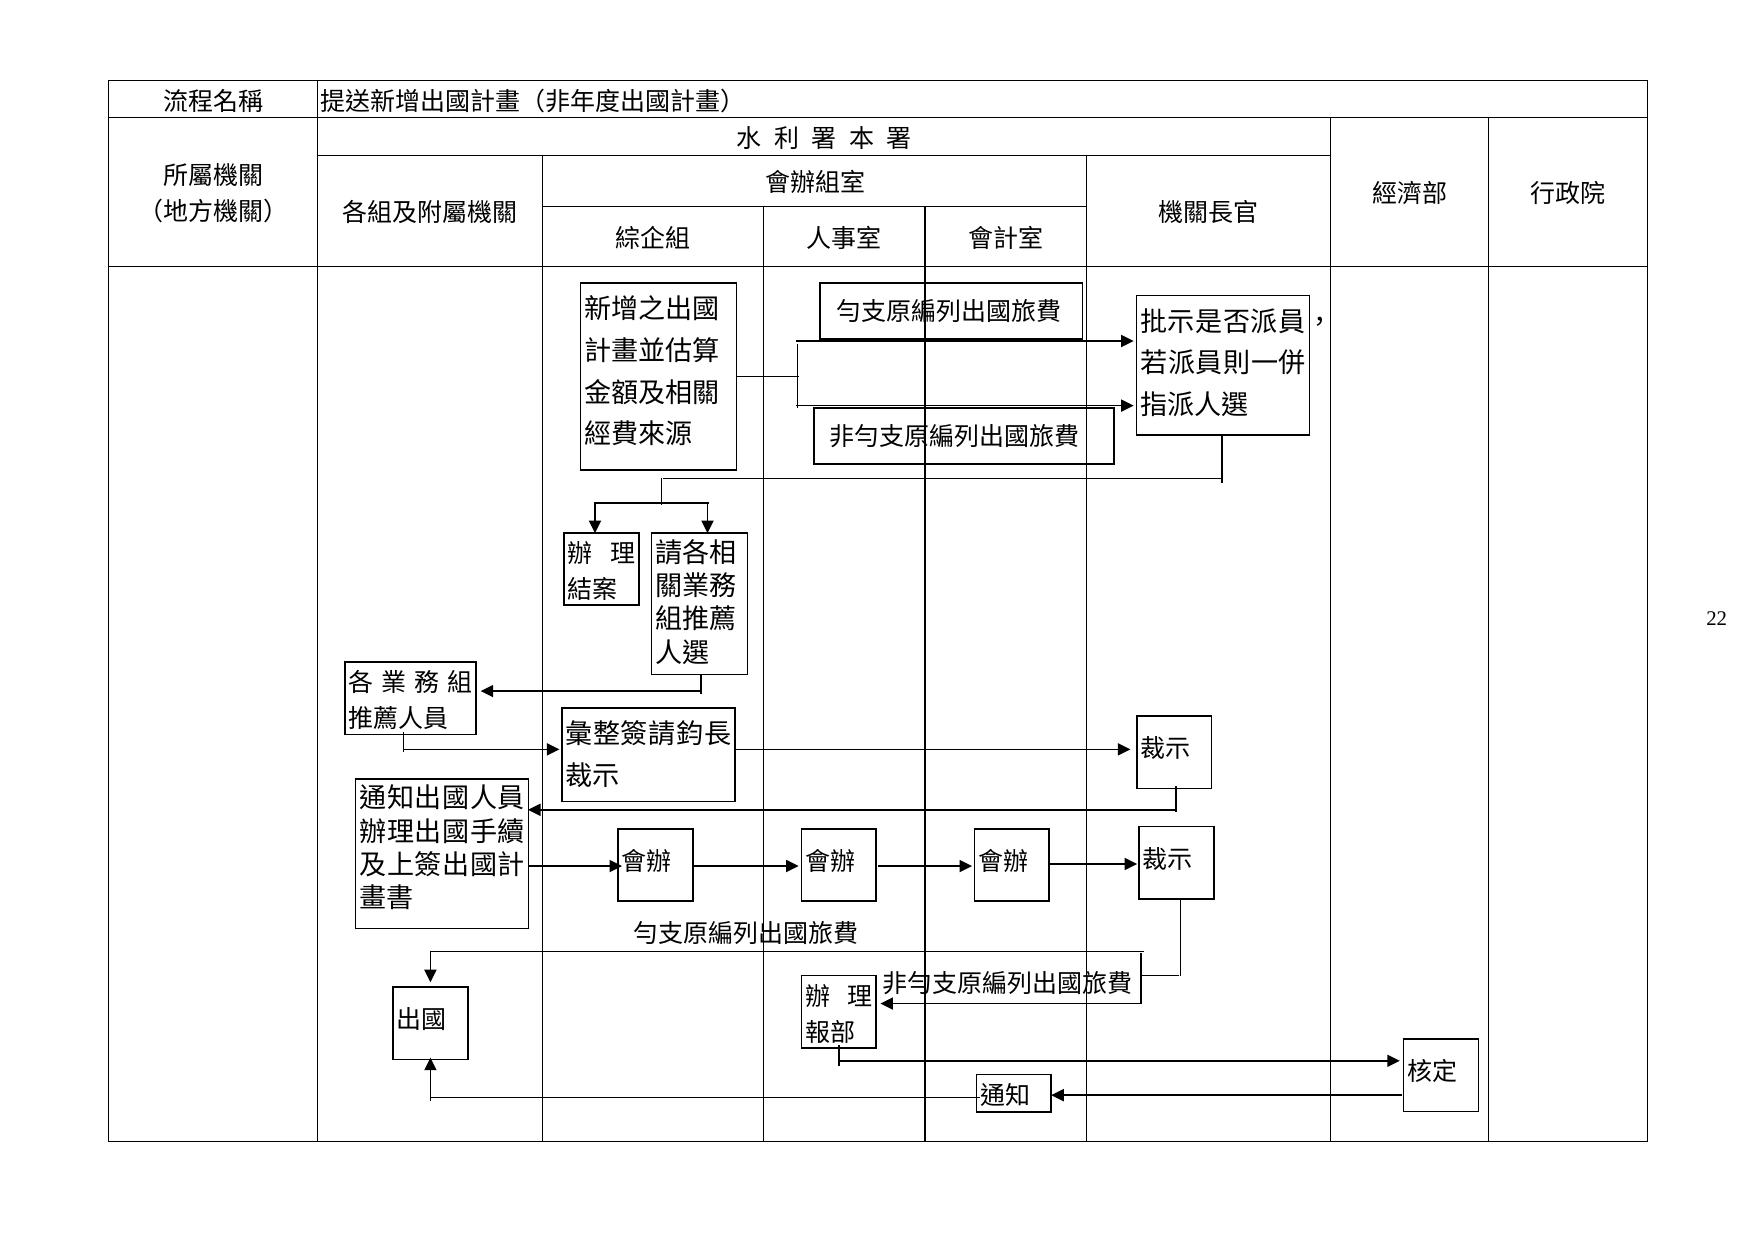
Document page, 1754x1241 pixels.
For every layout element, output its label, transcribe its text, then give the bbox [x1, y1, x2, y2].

table_cell [318, 267, 542, 1141]
table_cell [926, 811, 1086, 951]
table_cell [543, 267, 763, 809]
table_cell [926, 1062, 1086, 1097]
table_cell [1137, 296, 1309, 434]
table_cell [1140, 827, 1213, 898]
table_cell [926, 952, 1086, 963]
table_cell [543, 952, 763, 1097]
table_cell 行政院 [1489, 118, 1647, 266]
table_cell [394, 988, 467, 1059]
table_cell [619, 830, 692, 900]
table_cell 所屬機關 （地方機關） [109, 118, 317, 266]
table_cell [926, 342, 1086, 405]
table_cell [764, 479, 924, 749]
table_cell [1138, 717, 1211, 788]
table_cell [1087, 1096, 1330, 1141]
table_cell [764, 267, 924, 405]
table_cell [764, 750, 924, 809]
table_cell [1087, 267, 1330, 1060]
table_cell [975, 830, 1048, 900]
table_cell [926, 479, 1086, 749]
table_cell 會辦組室 [543, 156, 1086, 206]
table_header 提送新增出國計畫（非年度出國計畫） [318, 81, 1647, 117]
table_cell [802, 976, 875, 1047]
table_cell [764, 377, 924, 478]
table_cell [346, 663, 475, 734]
table_cell [1087, 1062, 1330, 1094]
table_cell [926, 1096, 1086, 1141]
table_cell [543, 867, 763, 951]
table_cell [581, 284, 736, 469]
table_cell [815, 409, 1113, 463]
table_cell 會計室 [926, 207, 1086, 266]
table_cell [1331, 267, 1488, 1141]
table_cell [652, 534, 747, 674]
table_cell [109, 267, 317, 1141]
table_cell [618, 811, 924, 951]
table_cell [529, 811, 542, 865]
table_cell [543, 811, 763, 865]
table_cell 綜企組 [543, 207, 763, 266]
table_cell [926, 267, 1086, 340]
table_cell 機關長官 [1087, 156, 1330, 266]
table_cell [977, 1075, 1050, 1111]
table_cell 水 利 署 本 署 [318, 118, 1330, 154]
table_header 流程名稱 [109, 81, 317, 117]
table_cell [764, 952, 1135, 1097]
table_cell 人事室 [764, 207, 924, 266]
table_cell [1489, 267, 1647, 1141]
table_cell [802, 830, 875, 900]
table_cell 各組及附屬機關 [318, 156, 542, 266]
table_cell [543, 1098, 763, 1141]
table_cell [1404, 1040, 1478, 1111]
table_cell [356, 780, 528, 928]
table_cell 經濟部 [1331, 118, 1488, 266]
table_cell [926, 465, 1086, 478]
table_cell [821, 284, 1082, 338]
table_cell [565, 534, 638, 604]
table_cell [563, 709, 734, 801]
table_cell [926, 750, 1086, 809]
table_cell [764, 1098, 924, 1141]
table_cell [926, 1004, 1086, 1060]
